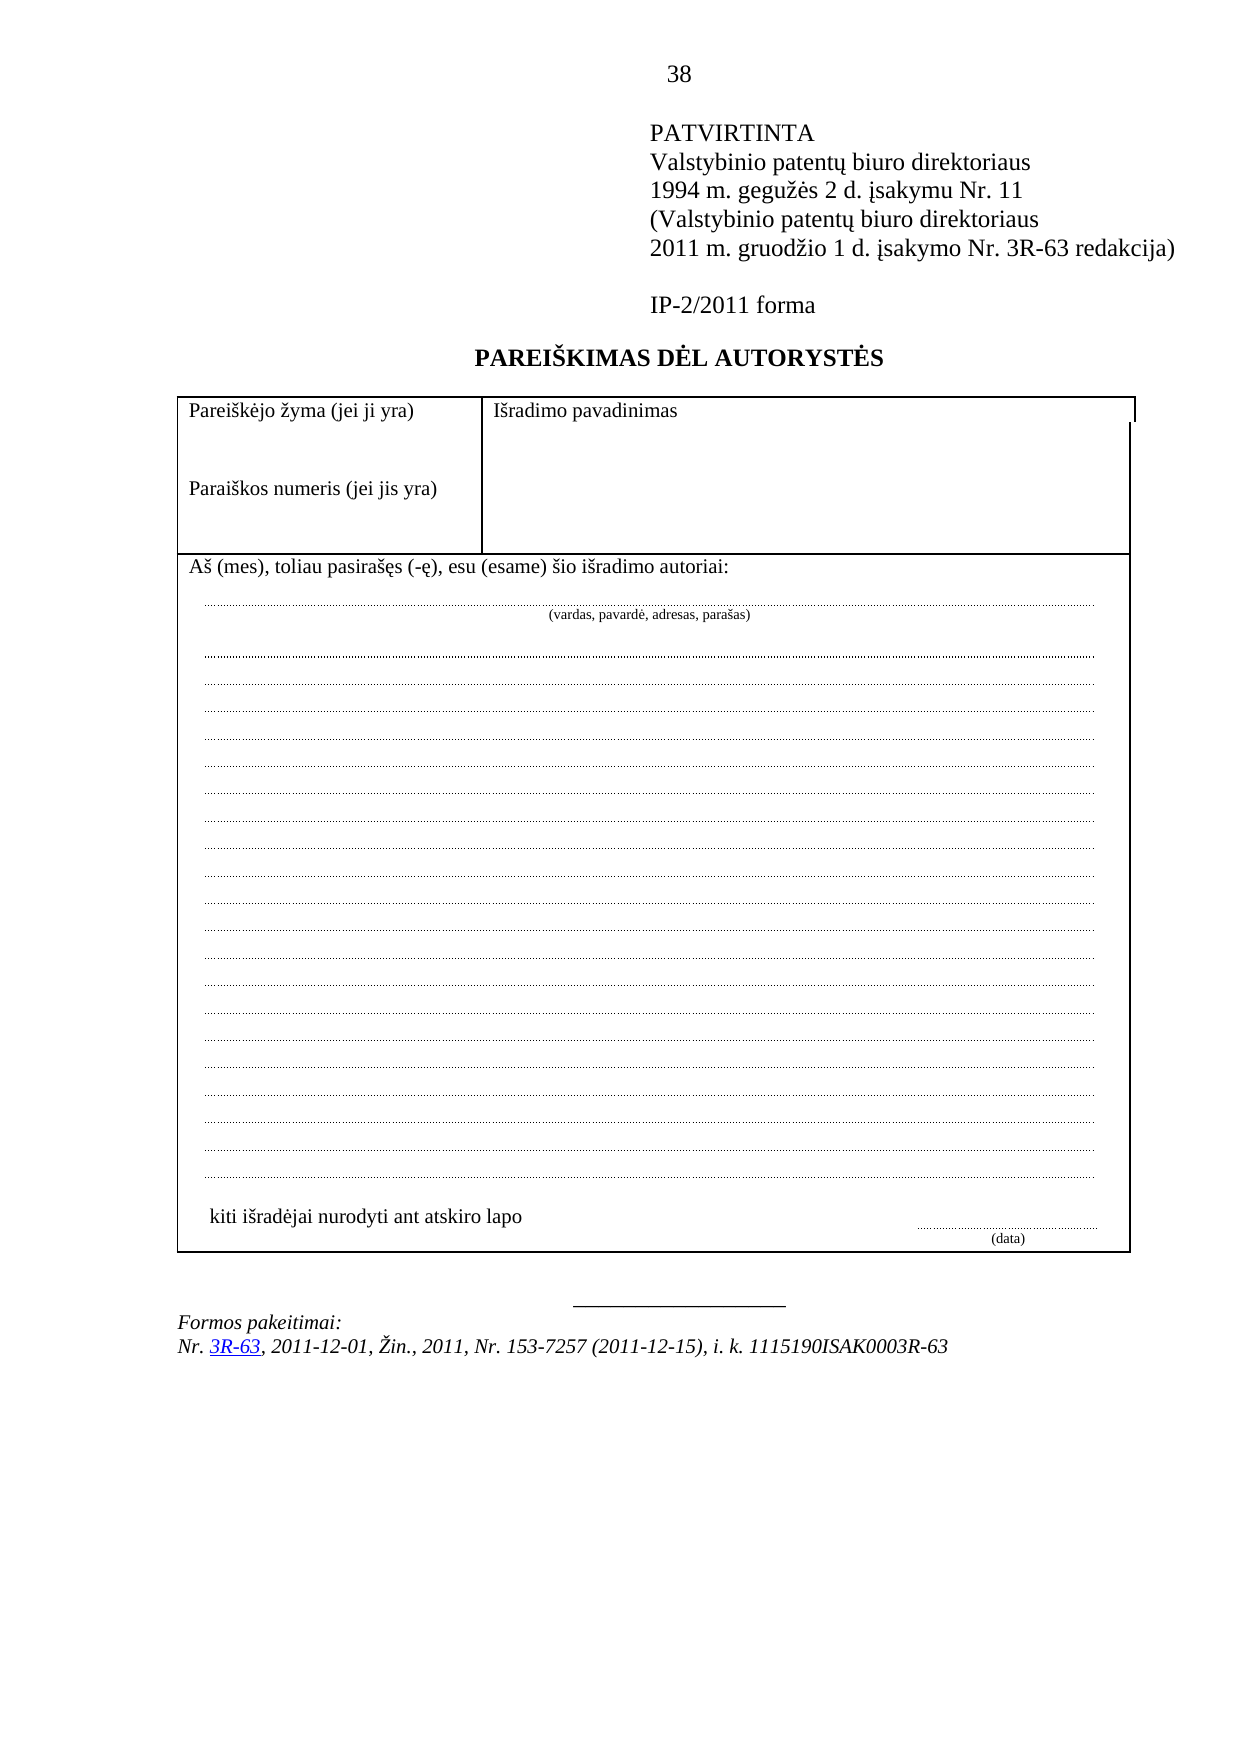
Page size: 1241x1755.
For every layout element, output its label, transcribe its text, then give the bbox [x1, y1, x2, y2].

table_cell [178, 821, 205, 848]
table_cell [1131, 1067, 1135, 1095]
table_cell [1094, 958, 1129, 985]
table_cell [205, 579, 1093, 605]
table_cell [1094, 930, 1129, 958]
table_cell [178, 630, 205, 656]
table_cell [1094, 848, 1129, 876]
table_cell [178, 1228, 918, 1251]
text PATVIRTINTA [649, 118, 1181, 147]
table_cell [178, 930, 205, 958]
table_cell [1094, 1040, 1129, 1067]
table_cell [1131, 1095, 1135, 1122]
table_cell [205, 1013, 1093, 1040]
table_cell [1094, 985, 1129, 1012]
table_header Pareiškėjo žyma (jei ji yra) [178, 398, 481, 422]
table_cell [1094, 903, 1129, 930]
table_cell [178, 711, 205, 738]
table_cell [1131, 684, 1135, 711]
table_cell (data) [918, 1228, 1098, 1251]
table_cell [1094, 876, 1129, 903]
table_cell [1131, 903, 1135, 930]
table_cell [205, 766, 1093, 793]
table_cell [1131, 711, 1135, 738]
table_cell [1094, 739, 1129, 766]
table_cell [205, 1122, 1093, 1149]
table_cell [1131, 766, 1135, 793]
table_cell [205, 1040, 1093, 1067]
text _________________ [177, 1281, 1181, 1310]
table_cell [178, 985, 205, 1012]
table_cell [1131, 656, 1135, 684]
table_cell [1094, 821, 1129, 848]
table_cell [609, 1202, 918, 1228]
table_cell [1131, 848, 1135, 876]
table_cell [205, 958, 1093, 985]
table_cell [1094, 630, 1129, 656]
table_cell [1094, 605, 1129, 630]
table_cell [1131, 422, 1135, 474]
table_cell [178, 1040, 205, 1067]
table_cell [1131, 605, 1135, 630]
table_cell [178, 579, 205, 605]
table_cell [1094, 1013, 1129, 1040]
table_cell [1094, 1150, 1129, 1177]
table_cell [178, 1067, 205, 1095]
table_cell [205, 930, 1093, 958]
table_cell [178, 848, 205, 876]
table_cell [1131, 930, 1135, 958]
table_cell [205, 1067, 1093, 1095]
text Formos pakeitimai: [177, 1310, 1181, 1334]
table_cell [178, 903, 205, 930]
table_cell [1131, 821, 1135, 848]
table_cell [205, 985, 1093, 1012]
table_cell [205, 821, 1093, 848]
table_cell [1098, 1202, 1129, 1228]
table_cell [205, 1095, 1093, 1122]
table_cell [1131, 793, 1135, 821]
table_cell [1131, 475, 1135, 553]
table_cell [205, 711, 1093, 738]
table_cell [178, 1095, 205, 1122]
table_cell [1094, 711, 1129, 738]
table_cell [1094, 579, 1129, 605]
table_cell [] kiti išradėjai nurodyti ant atskiro lapo [178, 1202, 609, 1228]
table_cell [1131, 1202, 1135, 1228]
table_cell [1131, 958, 1135, 985]
table_cell [178, 684, 205, 711]
table_cell [1131, 739, 1135, 766]
table_cell [205, 876, 1093, 903]
table_cell [1131, 553, 1135, 578]
text (Valstybinio patentų biuro direktoriaus [649, 204, 1181, 233]
table_cell [1094, 766, 1129, 793]
table_cell [178, 739, 205, 766]
table_cell [1094, 1095, 1129, 1122]
table_cell [205, 630, 1093, 656]
table_cell [1131, 985, 1135, 1012]
text 1994 m. gegužės 2 d. įsakymu Nr. 11 [649, 176, 1181, 204]
table_cell [178, 793, 205, 821]
table_cell [1131, 1177, 1135, 1202]
table_cell [1094, 793, 1129, 821]
table_header Išradimo pavadinimas [483, 398, 1134, 422]
table_cell [1098, 1228, 1129, 1251]
table_cell [178, 656, 205, 684]
text IP-2/2011 forma [177, 291, 1181, 319]
table_cell [1131, 579, 1135, 605]
table_cell [1094, 1067, 1129, 1095]
table_cell [178, 1150, 205, 1177]
table_cell [1131, 1122, 1135, 1149]
text Valstybinio patentų biuro direktoriaus [649, 147, 1181, 176]
table_cell [205, 739, 1093, 766]
table_cell [1131, 1040, 1135, 1067]
table_cell [205, 684, 1093, 711]
table_cell [1131, 876, 1135, 903]
table_cell [1131, 1228, 1135, 1251]
table_cell [1094, 656, 1129, 684]
table_cell [178, 1177, 1129, 1202]
table_cell [205, 848, 1093, 876]
table_cell [1094, 684, 1129, 711]
table_cell [1094, 1122, 1129, 1149]
text Nr. 3R-63, 2011-12-01, Žin., 2011, Nr. 153-7257 (2011-12-15), i. k. 1115190ISAK0003R-63 [177, 1334, 1181, 1358]
table_cell [178, 1013, 205, 1040]
table_cell [178, 605, 205, 630]
table_cell [178, 1122, 205, 1149]
table_cell [918, 1202, 1098, 1228]
table_cell [205, 793, 1093, 821]
table_cell [178, 958, 205, 985]
table_cell [205, 1150, 1093, 1177]
table_cell [178, 876, 205, 903]
table_cell Aš (mes), toliau pasirašęs (-ę), esu (esame) šio išradimo autoriai: [178, 555, 1129, 578]
table_cell [1131, 630, 1135, 656]
table_cell [205, 656, 1093, 684]
table_cell [1131, 1150, 1135, 1177]
table_cell [178, 766, 205, 793]
table_cell [1131, 1013, 1135, 1040]
table_cell [483, 422, 1129, 553]
text 2011 m. gruodžio 1 d. įsakymo Nr. 3R-63 redakcija) [649, 233, 1181, 262]
table_cell [178, 422, 481, 474]
text PAREIŠKIMAS DĖL AUTORYSTĖS [177, 343, 1181, 372]
table_cell [205, 903, 1093, 930]
table_cell Paraiškos numeris (jei jis yra) [178, 475, 481, 553]
table_cell (vardas, pavardė, adresas, parašas) [205, 605, 1093, 630]
